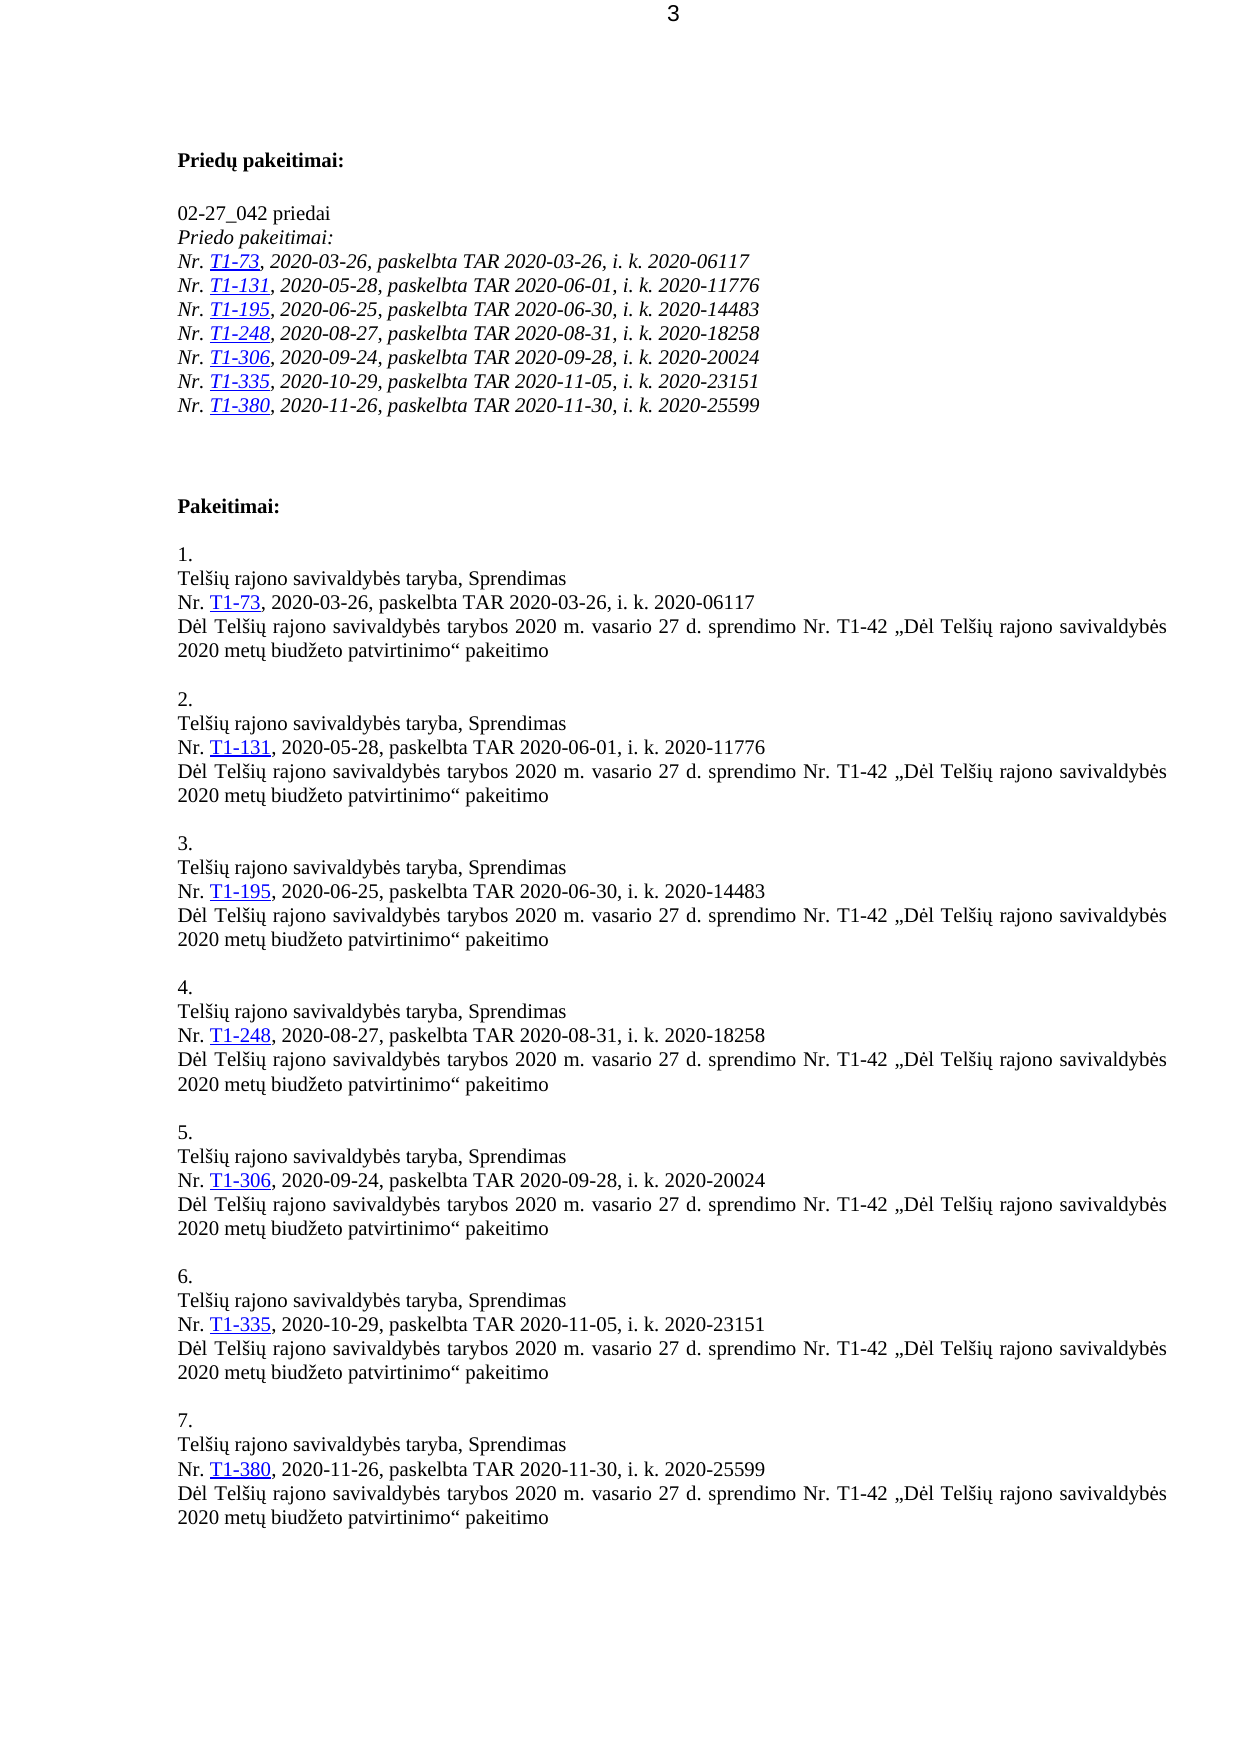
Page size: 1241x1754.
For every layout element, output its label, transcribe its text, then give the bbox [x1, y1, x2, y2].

text Nr. T1-335, 2020-10-29, paskelbta TAR 2020-11-05, i. k. 2020-23151 [177, 1312, 1169, 1336]
text 6. [177, 1264, 1169, 1288]
text Telšių rajono savivaldybės taryba, Sprendimas [177, 1288, 1169, 1312]
text Nr. T1-73, 2020-03-26, paskelbta TAR 2020-03-26, i. k. 2020-06117 [177, 249, 1169, 273]
text Nr. T1-306, 2020-09-24, paskelbta TAR 2020-09-28, i. k. 2020-20024 [177, 345, 1169, 369]
text Pakeitimai: [177, 494, 1169, 518]
text Nr. T1-73, 2020-03-26, paskelbta TAR 2020-03-26, i. k. 2020-06117 [177, 590, 1169, 614]
text Nr. T1-248, 2020-08-27, paskelbta TAR 2020-08-31, i. k. 2020-18258 [177, 321, 1169, 345]
text Nr. T1-195, 2020-06-25, paskelbta TAR 2020-06-30, i. k. 2020-14483 [177, 879, 1169, 903]
text 4. [177, 975, 1169, 999]
text Nr. T1-195, 2020-06-25, paskelbta TAR 2020-06-30, i. k. 2020-14483 [177, 297, 1169, 321]
text Dėl Telšių rajono savivaldybės tarybos 2020 m. vasario 27 d. sprendimo Nr. T1-42 „Dėl Telšių rajono savivaldybės 2020 metų biudžeto patvirtinimo“ pakeitimo [177, 1481, 1169, 1529]
text 5. [177, 1119, 1169, 1144]
text 7. [177, 1408, 1169, 1432]
text Telšių rajono savivaldybės taryba, Sprendimas [177, 855, 1169, 879]
text Nr. T1-131, 2020-05-28, paskelbta TAR 2020-06-01, i. k. 2020-11776 [177, 273, 1169, 297]
text Nr. T1-131, 2020-05-28, paskelbta TAR 2020-06-01, i. k. 2020-11776 [177, 734, 1169, 759]
text Dėl Telšių rajono savivaldybės tarybos 2020 m. vasario 27 d. sprendimo Nr. T1-42 „Dėl Telšių rajono savivaldybės 2020 metų biudžeto patvirtinimo“ pakeitimo [177, 903, 1169, 951]
text Nr. T1-306, 2020-09-24, paskelbta TAR 2020-09-28, i. k. 2020-20024 [177, 1168, 1169, 1192]
text 1. [177, 542, 1169, 566]
text Telšių rajono savivaldybės taryba, Sprendimas [177, 999, 1169, 1023]
text Priedų pakeitimai: [177, 148, 1169, 172]
text Dėl Telšių rajono savivaldybės tarybos 2020 m. vasario 27 d. sprendimo Nr. T1-42 „Dėl Telšių rajono savivaldybės 2020 metų biudžeto patvirtinimo“ pakeitimo [177, 1047, 1169, 1096]
text 02-27_042 priedai [177, 201, 1169, 224]
text Nr. T1-335, 2020-10-29, paskelbta TAR 2020-11-05, i. k. 2020-23151 [177, 369, 1169, 393]
text Nr. T1-380, 2020-11-26, paskelbta TAR 2020-11-30, i. k. 2020-25599 [177, 393, 1169, 417]
text Telšių rajono savivaldybės taryba, Sprendimas [177, 1144, 1169, 1168]
text Telšių rajono savivaldybės taryba, Sprendimas [177, 1432, 1169, 1456]
text Nr. T1-248, 2020-08-27, paskelbta TAR 2020-08-31, i. k. 2020-18258 [177, 1023, 1169, 1047]
text Dėl Telšių rajono savivaldybės tarybos 2020 m. vasario 27 d. sprendimo Nr. T1-42 „Dėl Telšių rajono savivaldybės 2020 metų biudžeto patvirtinimo“ pakeitimo [177, 1336, 1169, 1384]
text Priedo pakeitimai: [177, 224, 1169, 249]
text Telšių rajono savivaldybės taryba, Sprendimas [177, 566, 1169, 590]
text Dėl Telšių rajono savivaldybės tarybos 2020 m. vasario 27 d. sprendimo Nr. T1-42 „Dėl Telšių rajono savivaldybės 2020 metų biudžeto patvirtinimo“ pakeitimo [177, 759, 1169, 807]
text Telšių rajono savivaldybės taryba, Sprendimas [177, 711, 1169, 734]
text 2. [177, 686, 1169, 711]
text Dėl Telšių rajono savivaldybės tarybos 2020 m. vasario 27 d. sprendimo Nr. T1-42 „Dėl Telšių rajono savivaldybės 2020 metų biudžeto patvirtinimo“ pakeitimo [177, 1192, 1169, 1240]
text Nr. T1-380, 2020-11-26, paskelbta TAR 2020-11-30, i. k. 2020-25599 [177, 1456, 1169, 1481]
text 3. [177, 831, 1169, 855]
text Dėl Telšių rajono savivaldybės tarybos 2020 m. vasario 27 d. sprendimo Nr. T1-42 „Dėl Telšių rajono savivaldybės 2020 metų biudžeto patvirtinimo“ pakeitimo [177, 614, 1169, 662]
